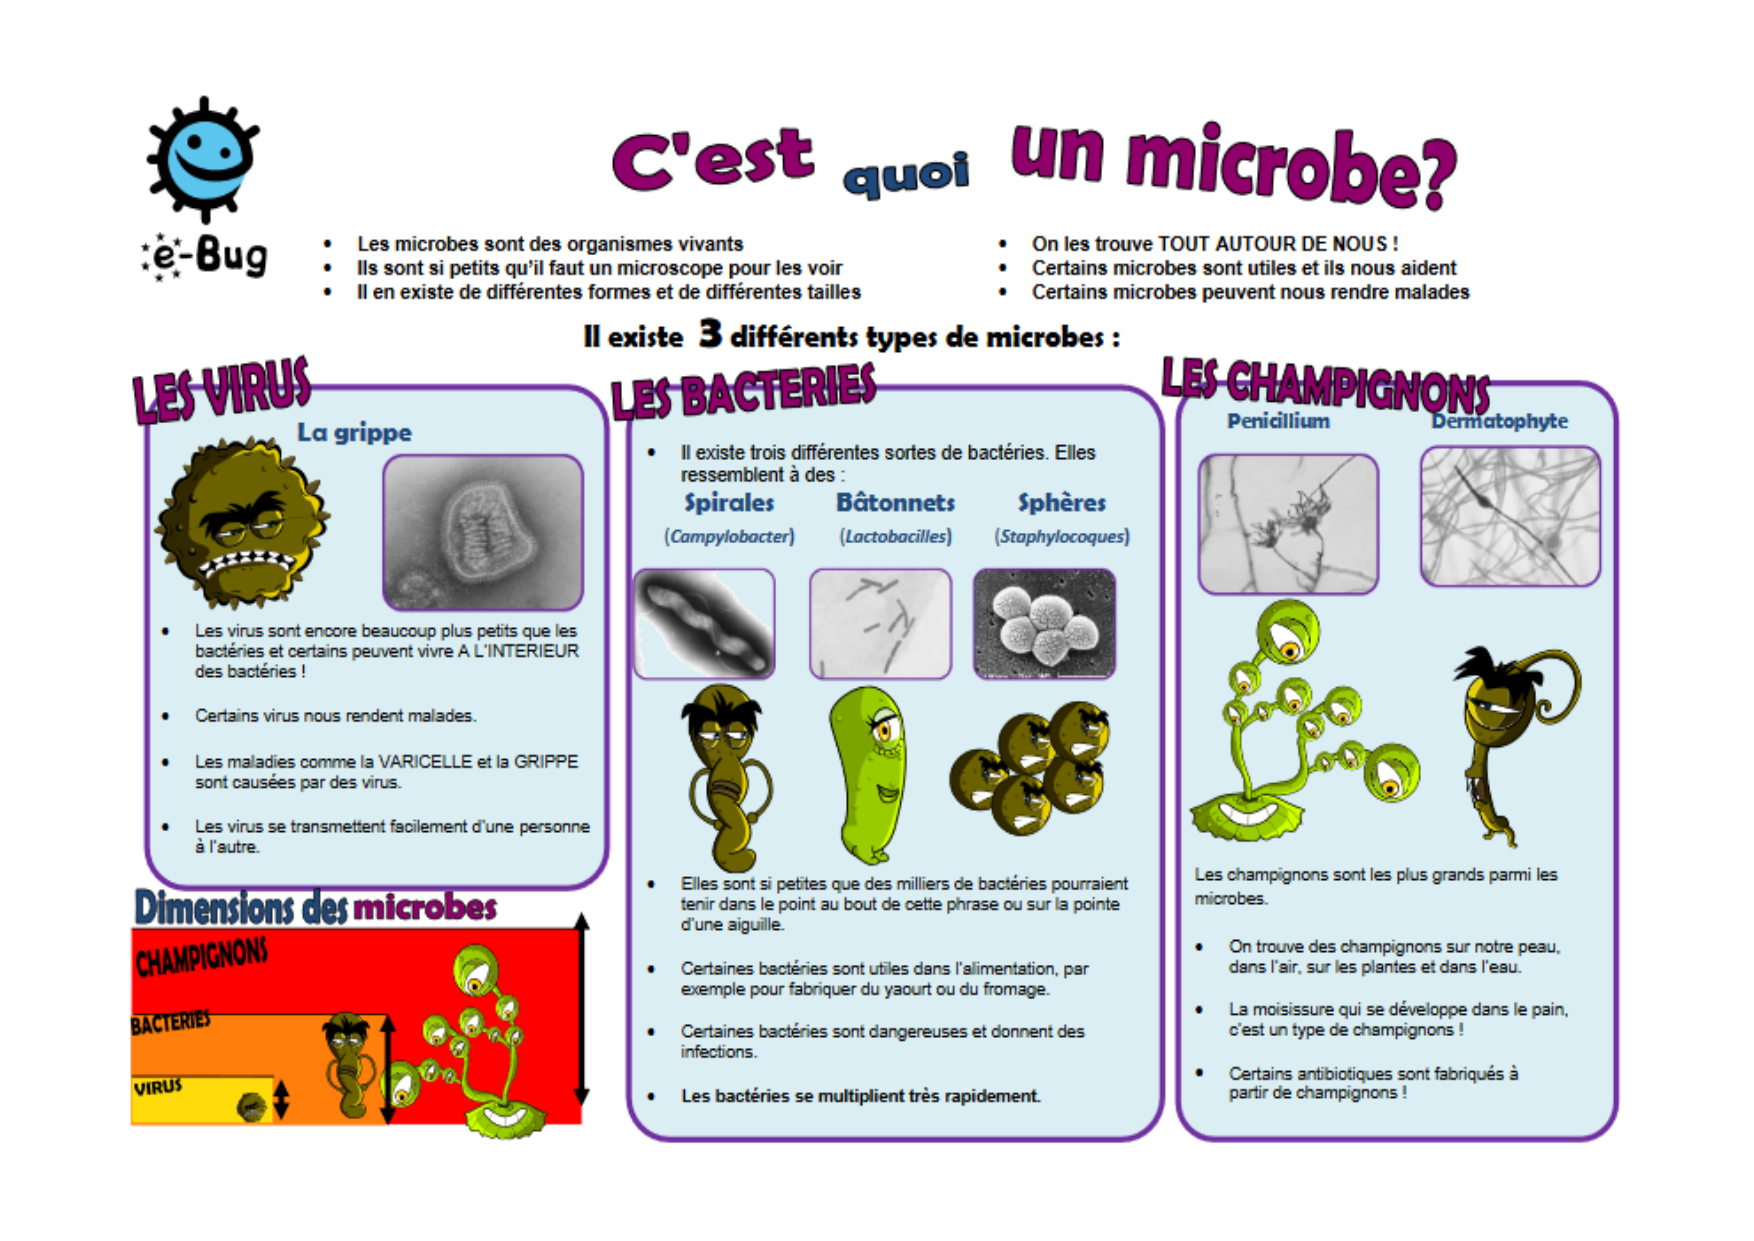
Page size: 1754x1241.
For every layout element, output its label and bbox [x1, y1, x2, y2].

picture [117, 87, 1637, 1156]
